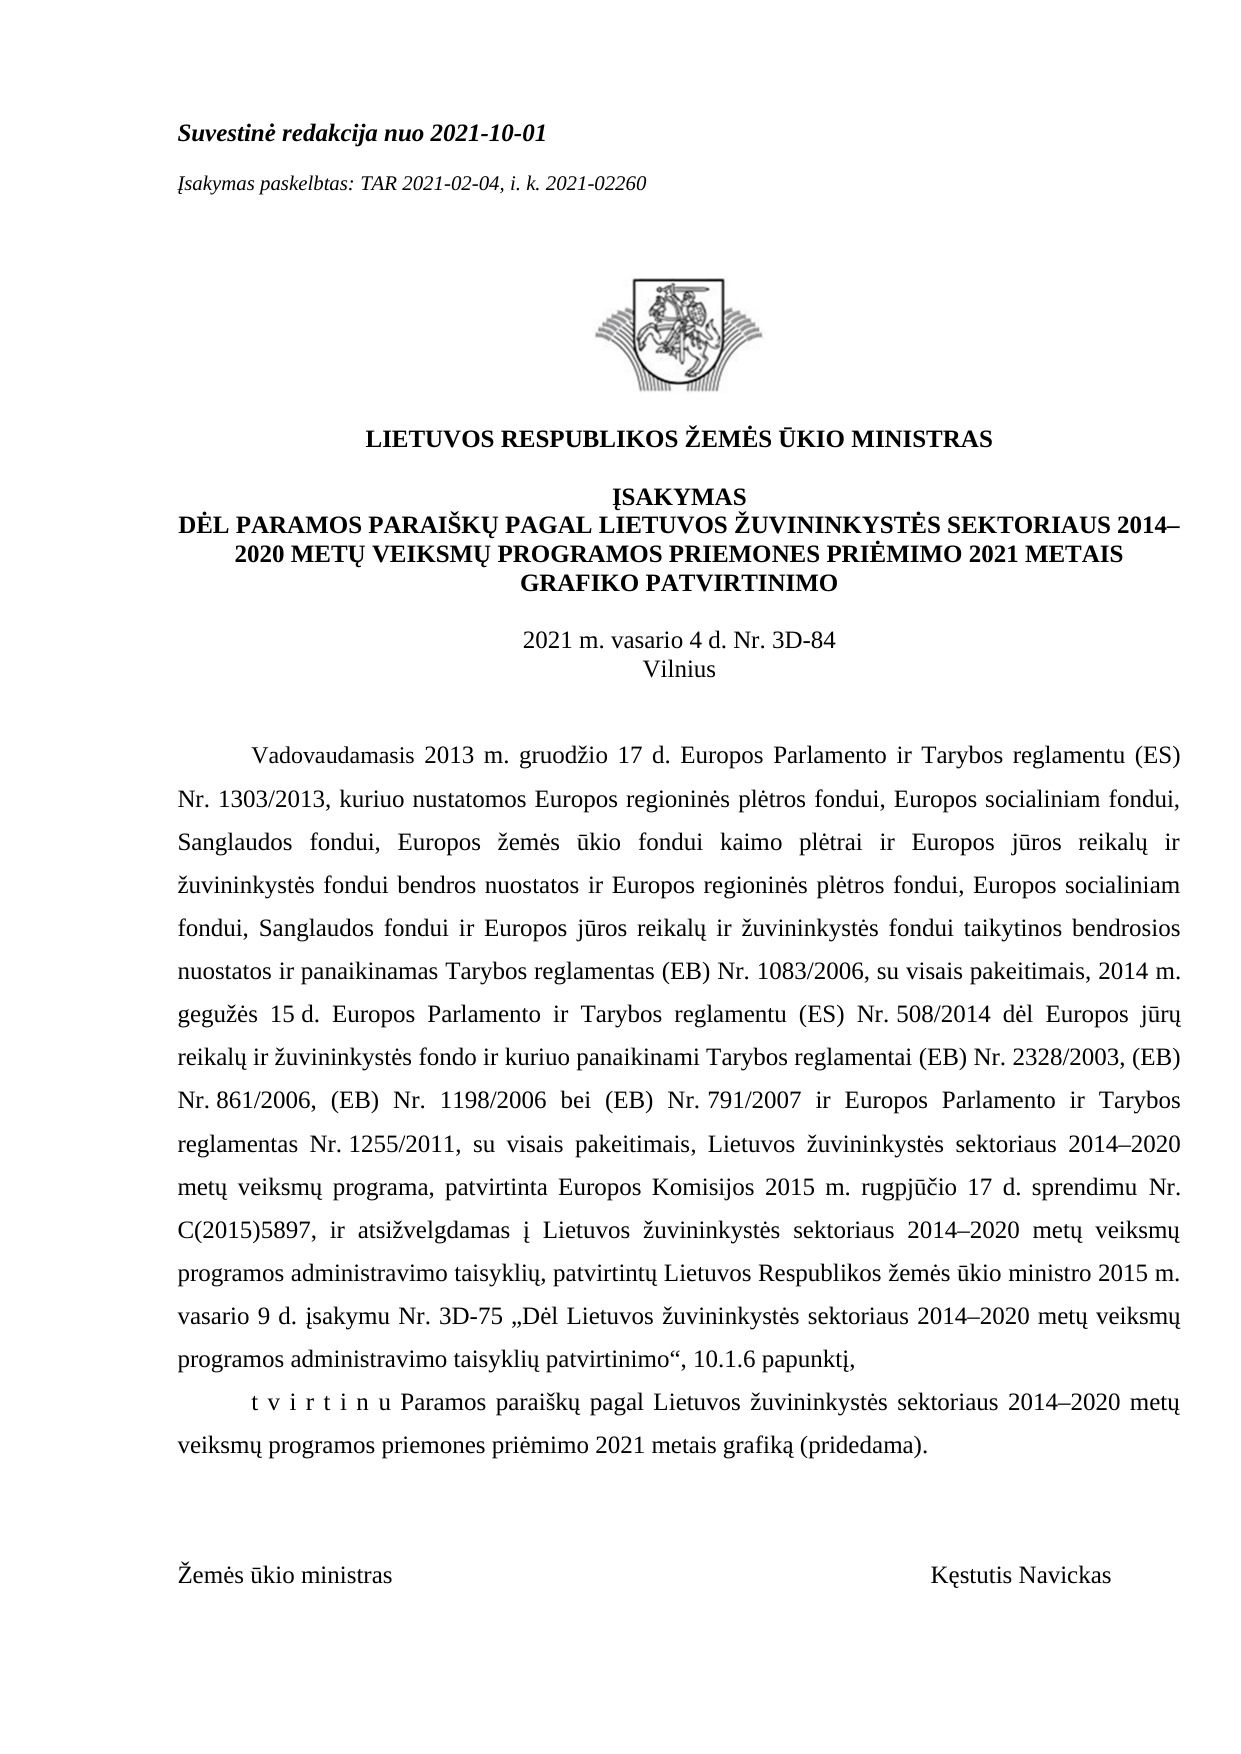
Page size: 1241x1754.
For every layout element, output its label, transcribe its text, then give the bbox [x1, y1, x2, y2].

text DĖL PARAMOS PARAIŠKŲ PAGAL LIETUVOS ŽUVININKYSTĖS SEKTORIAUS 2014–2020 METŲ VEIKSMŲ PROGRAMOS PRIEMONES PRIĖMIMO 2021 METAIS GRAFIKO PATVIRTINIMO [177, 511, 1181, 597]
text Vilnius [177, 654, 1181, 683]
text Žemės ūkio ministras Kęstutis Navickas [177, 1560, 1181, 1589]
text LIETUVOS RESPUBLIKOS ŽEMĖS ŪKIO MINISTRAS [177, 424, 1181, 453]
text Įsakymas paskelbtas: TAR 2021-02-04, i. k. 2021-02260 [177, 171, 1181, 195]
text Suvestinė redakcija nuo 2021-10-01 [177, 118, 1181, 147]
text Vadovaudamasis 2013 m. gruodžio 17 d. Europos Parlamento ir Tarybos reglamentu (ES) Nr. 1303/2013, kuriuo nustatomos Europos regioninės plėtros fondui, Europos socialiniam fondui, Sanglaudos fondui, Europos žemės ūkio fondui kaimo plėtrai ir Europos jūros reikalų ir žuvininkystės fondui bendros nuostatos ir Europos regioninės plėtros fondui, Europos socialiniam fondui, Sanglaudos fondui ir Europos jūros reikalų ir žuvininkystės fondui taikytinos bendrosios nuostatos ir panaikinamas Tarybos reglamentas (EB) Nr. 1083/2006, su visais pakeitimais, 2014 m. gegužės 15 d. Europos Parlamento ir Tarybos reglamentu (ES) Nr. 508/2014 dėl Europos jūrų reikalų ir žuvininkystės fondo ir kuriuo panaikinami Tarybos reglamentai (EB) Nr. 2328/2003, (EB) Nr. 861/2006, (EB) Nr. 1198/2006 bei (EB) Nr. 791/2007 ir Europos Parlamento ir Tarybos reglamentas Nr. 1255/2011, su visais pakeitimais, Lietuvos žuvininkystės sektoriaus 2014–2020 metų veiksmų programa, patvirtinta Europos Komisijos 2015 m. rugpjūčio 17 d. sprendimu Nr. C(2015)5897, ir atsižvelgdamas į Lietuvos žuvininkystės sektoriaus 2014–2020 metų veiksmų programos administravimo taisyklių, patvirtintų Lietuvos Respublikos žemės ūkio ministro 2015 m. vasario 9 d. įsakymu Nr. 3D-75 „Dėl Lietuvos žuvininkystės sektoriaus 2014–2020 metų veiksmų programos administravimo taisyklių patvirtinimo“, 10.1.6 papunktį, [177, 741, 1181, 1373]
text t v i r t i n u Paramos paraiškų pagal Lietuvos žuvininkystės sektoriaus 2014–2020 metų veiksmų programos priemones priėmimo 2021 metais grafiką (pridedama). [177, 1387, 1181, 1459]
text 2021 m. vasario 4 d. Nr. 3D-84 [177, 626, 1181, 654]
text ĮSAKYMAS [177, 482, 1181, 511]
